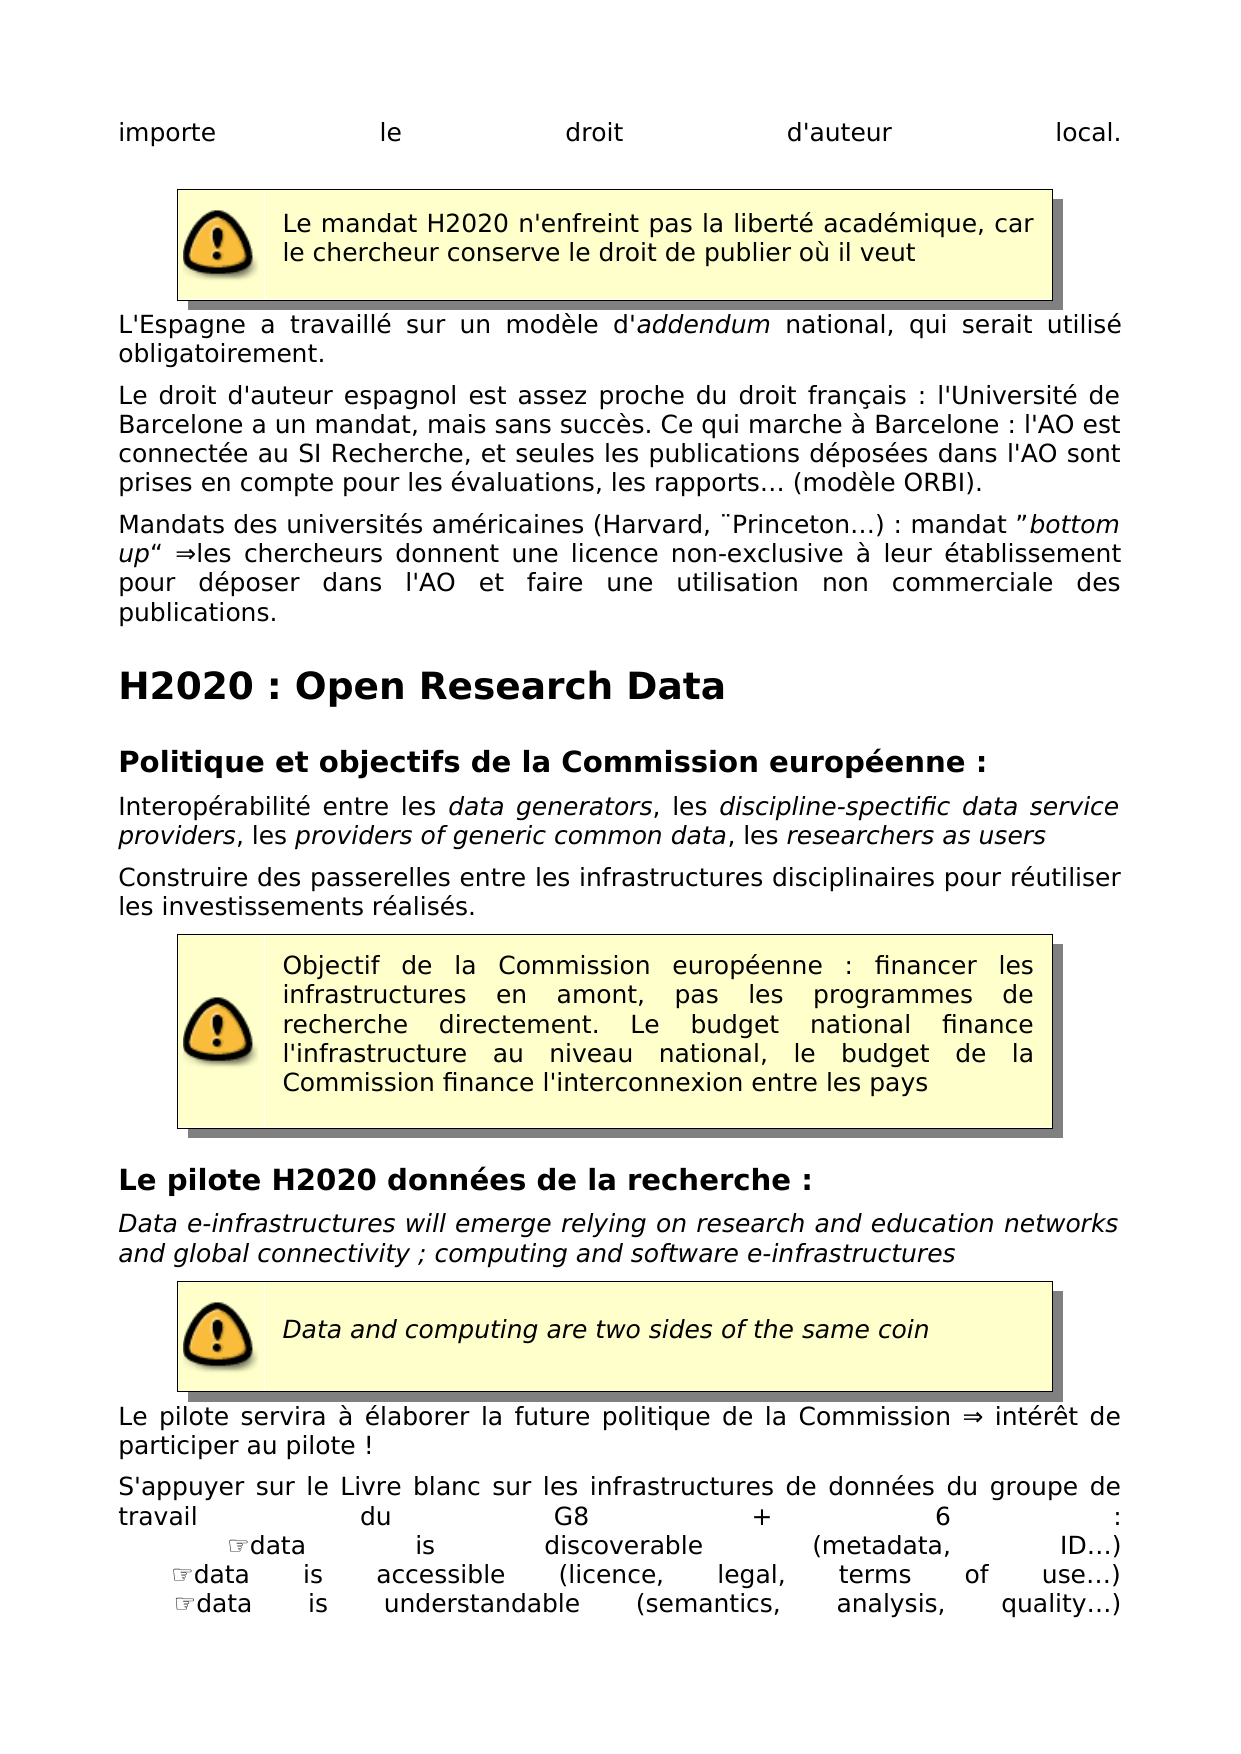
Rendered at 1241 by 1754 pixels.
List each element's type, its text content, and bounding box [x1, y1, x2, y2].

text Le pilote servira à élaborer la future politique de la Commission ⇒ intérêt de participer au pilote ! [118, 1402, 1122, 1460]
text importe le droit d'auteur local. [118, 118, 1122, 176]
text Interopérabilité entre les data generators, les discipline-spectific data service providers, les providers of generic common data, les researchers as users [118, 792, 1122, 850]
text S'appuyer sur le Livre blanc sur les infrastructures de données du groupe de travail du G8 + 6 : ☞data is discoverable (metadata, ID…) ☞data is accessible (licence, legal, terms of use…) ☞data is understandable (semantics, analysis, quality…) [118, 1473, 1122, 1618]
text Data e-infrastructures will emerge relying on research and education networks and global connectivity ; computing and software e-infrastructures [118, 1210, 1122, 1268]
subtitle Le pilote H2020 données de la recherche : [118, 1163, 1122, 1197]
table_header [178, 935, 264, 1127]
text Mandats des universités américaines (Harvard, ¨Princeton…) : mandat ”bottom up“ ⇒les chercheurs donnent une licence non-exclusive à leur établissement pour déposer dans l'AO et faire une utilisation non commerciale des publications. [118, 510, 1122, 627]
table_header [178, 190, 264, 299]
subtitle H2020 : Open Research Data [118, 664, 1122, 708]
table_header Data and computing are two sides of the same coin [265, 1282, 1052, 1391]
picture [183, 993, 259, 1069]
text Le droit d'auteur espagnol est assez proche du droit français : l'Université de Barcelone a un mandat, mais sans succès. Ce qui marche à Barcelone : l'AO est connectée au SI Recherche, et seules les publications déposées dans l'AO sont prises en compte pour les évaluations, les rapports… (modèle ORBI). [118, 381, 1122, 498]
picture [183, 1298, 259, 1374]
table_header [178, 1282, 264, 1391]
picture [183, 206, 259, 282]
subtitle Politique et objectifs de la Commission européenne : [118, 746, 1122, 779]
text Construire des passerelles entre les infrastructures disciplinaires pour réutiliser les investissements réalisés. [118, 863, 1122, 921]
table_header Objectif de la Commission européenne : financer les infrastructures en amont, pas les programmes de recherche directement. Le budget national finance l'infrastructure au niveau national, le budget de la Commission finance l'interconnexion entre les pays [265, 935, 1052, 1127]
text L'Espagne a travaillé sur un modèle d'addendum national, qui serait utilisé obligatoirement. [118, 310, 1122, 368]
table_header Le mandat H2020 n'enfreint pas la liberté académique, car le chercheur conserve le droit de publier où il veut [265, 190, 1052, 299]
